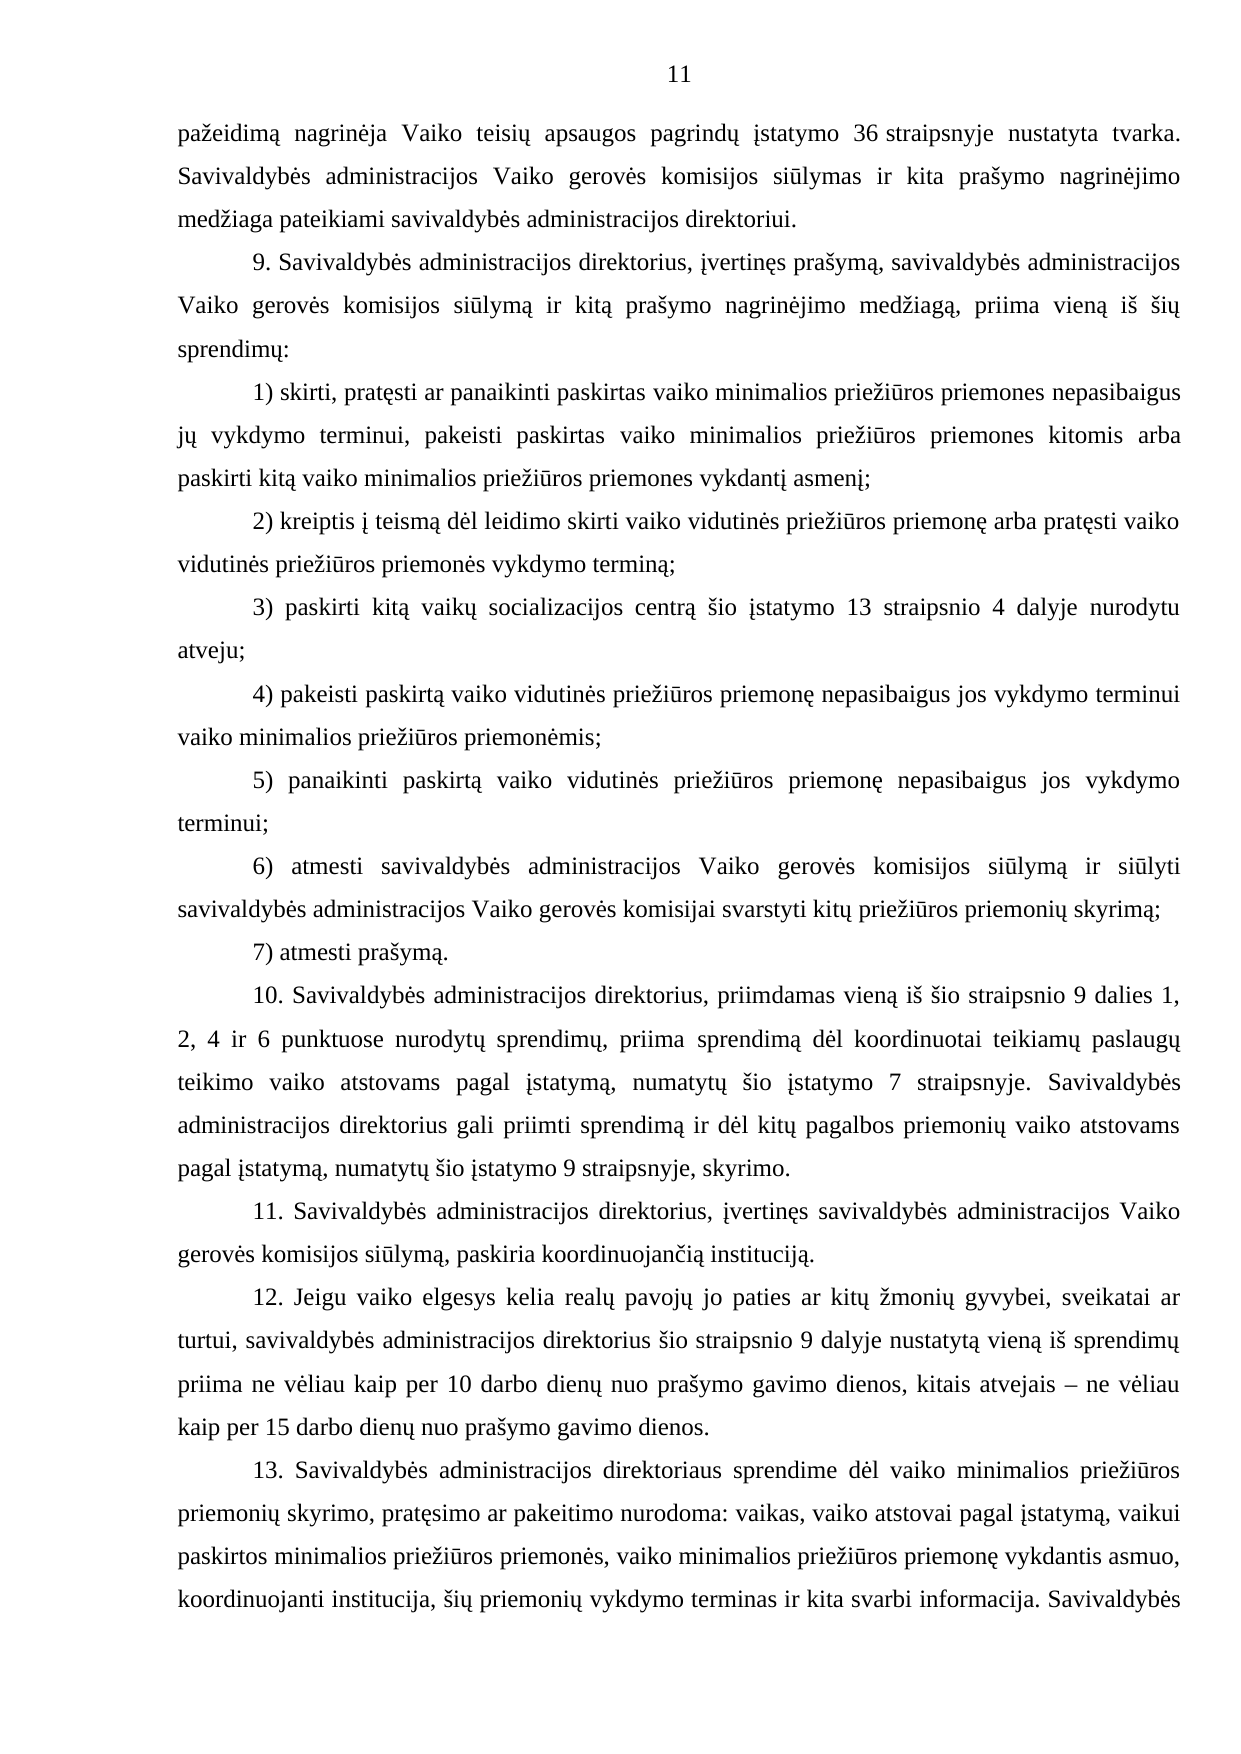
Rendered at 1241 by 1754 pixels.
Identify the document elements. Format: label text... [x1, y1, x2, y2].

text 3) paskirti kitą vaikų socializacijos centrą šio įstatymo 13 straipsnio 4 dalyje nurodytu atveju; [177, 592, 1181, 664]
text 4) pakeisti paskirtą vaiko vidutinės priežiūros priemonę nepasibaigus jos vykdymo terminui vaiko minimalios priežiūros priemonėmis; [177, 679, 1181, 751]
text 5) panaikinti paskirtą vaiko vidutinės priežiūros priemonę nepasibaigus jos vykdymo terminui; [177, 765, 1181, 837]
text 1) skirti, pratęsti ar panaikinti paskirtas vaiko minimalios priežiūros priemones nepasibaigus jų vykdymo terminui, pakeisti paskirtas vaiko minimalios priežiūros priemones kitomis arba paskirti kitą vaiko minimalios priežiūros priemones vykdantį asmenį; [177, 377, 1181, 492]
text 9. Savivaldybės administracijos direktorius, įvertinęs prašymą, savivaldybės administracijos Vaiko gerovės komisijos siūlymą ir kitą prašymo nagrinėjimo medžiagą, priima vieną iš šių sprendimų: [177, 247, 1181, 362]
text 6) atmesti savivaldybės administracijos Vaiko gerovės komisijos siūlymą ir siūlyti savivaldybės administracijos Vaiko gerovės komisijai svarstyti kitų priežiūros priemonių skyrimą; [177, 851, 1181, 923]
text 11. Savivaldybės administracijos direktorius, įvertinęs savivaldybės administracijos Vaiko gerovės komisijos siūlymą, paskiria koordinuojančią instituciją. [177, 1196, 1181, 1268]
text 2) kreiptis į teismą dėl leidimo skirti vaiko vidutinės priežiūros priemonę arba pratęsti vaiko vidutinės priežiūros priemonės vykdymo terminą; [177, 506, 1181, 578]
text 13. Savivaldybės administracijos direktoriaus sprendime dėl vaiko minimalios priežiūros priemonių skyrimo, pratęsimo ar pakeitimo nurodoma: vaikas, vaiko atstovai pagal įstatymą, vaikui paskirtos minimalios priežiūros priemonės, vaiko minimalios priežiūros priemonę vykdantis asmuo, koordinuojanti institucija, šių priemonių vykdymo terminas ir kita svarbi informacija. Savivaldybės [177, 1455, 1181, 1613]
text pažeidimą nagrinėja Vaiko teisių apsaugos pagrindų įstatymo 36 straipsnyje nustatyta tvarka. Savivaldybės administracijos Vaiko gerovės komisijos siūlymas ir kita prašymo nagrinėjimo medžiaga pateikiami savivaldybės administracijos direktoriui. [177, 118, 1181, 233]
text 12. Jeigu vaiko elgesys kelia realų pavojų jo paties ar kitų žmonių gyvybei, sveikatai ar turtui, savivaldybės administracijos direktorius šio straipsnio 9 dalyje nustatytą vieną iš sprendimų priima ne vėliau kaip per 10 darbo dienų nuo prašymo gavimo dienos, kitais atvejais – ne vėliau kaip per 15 darbo dienų nuo prašymo gavimo dienos. [177, 1282, 1181, 1441]
text 7) atmesti prašymą. [177, 937, 1181, 966]
text 10. Savivaldybės administracijos direktorius, priimdamas vieną iš šio straipsnio 9 dalies 1, 2, 4 ir 6 punktuose nurodytų sprendimų, priima sprendimą dėl koordinuotai teikiamų paslaugų teikimo vaiko atstovams pagal įstatymą, numatytų šio įstatymo 7 straipsnyje. Savivaldybės administracijos direktorius gali priimti sprendimą ir dėl kitų pagalbos priemonių vaiko atstovams pagal įstatymą, numatytų šio įstatymo 9 straipsnyje, skyrimo. [177, 981, 1181, 1182]
